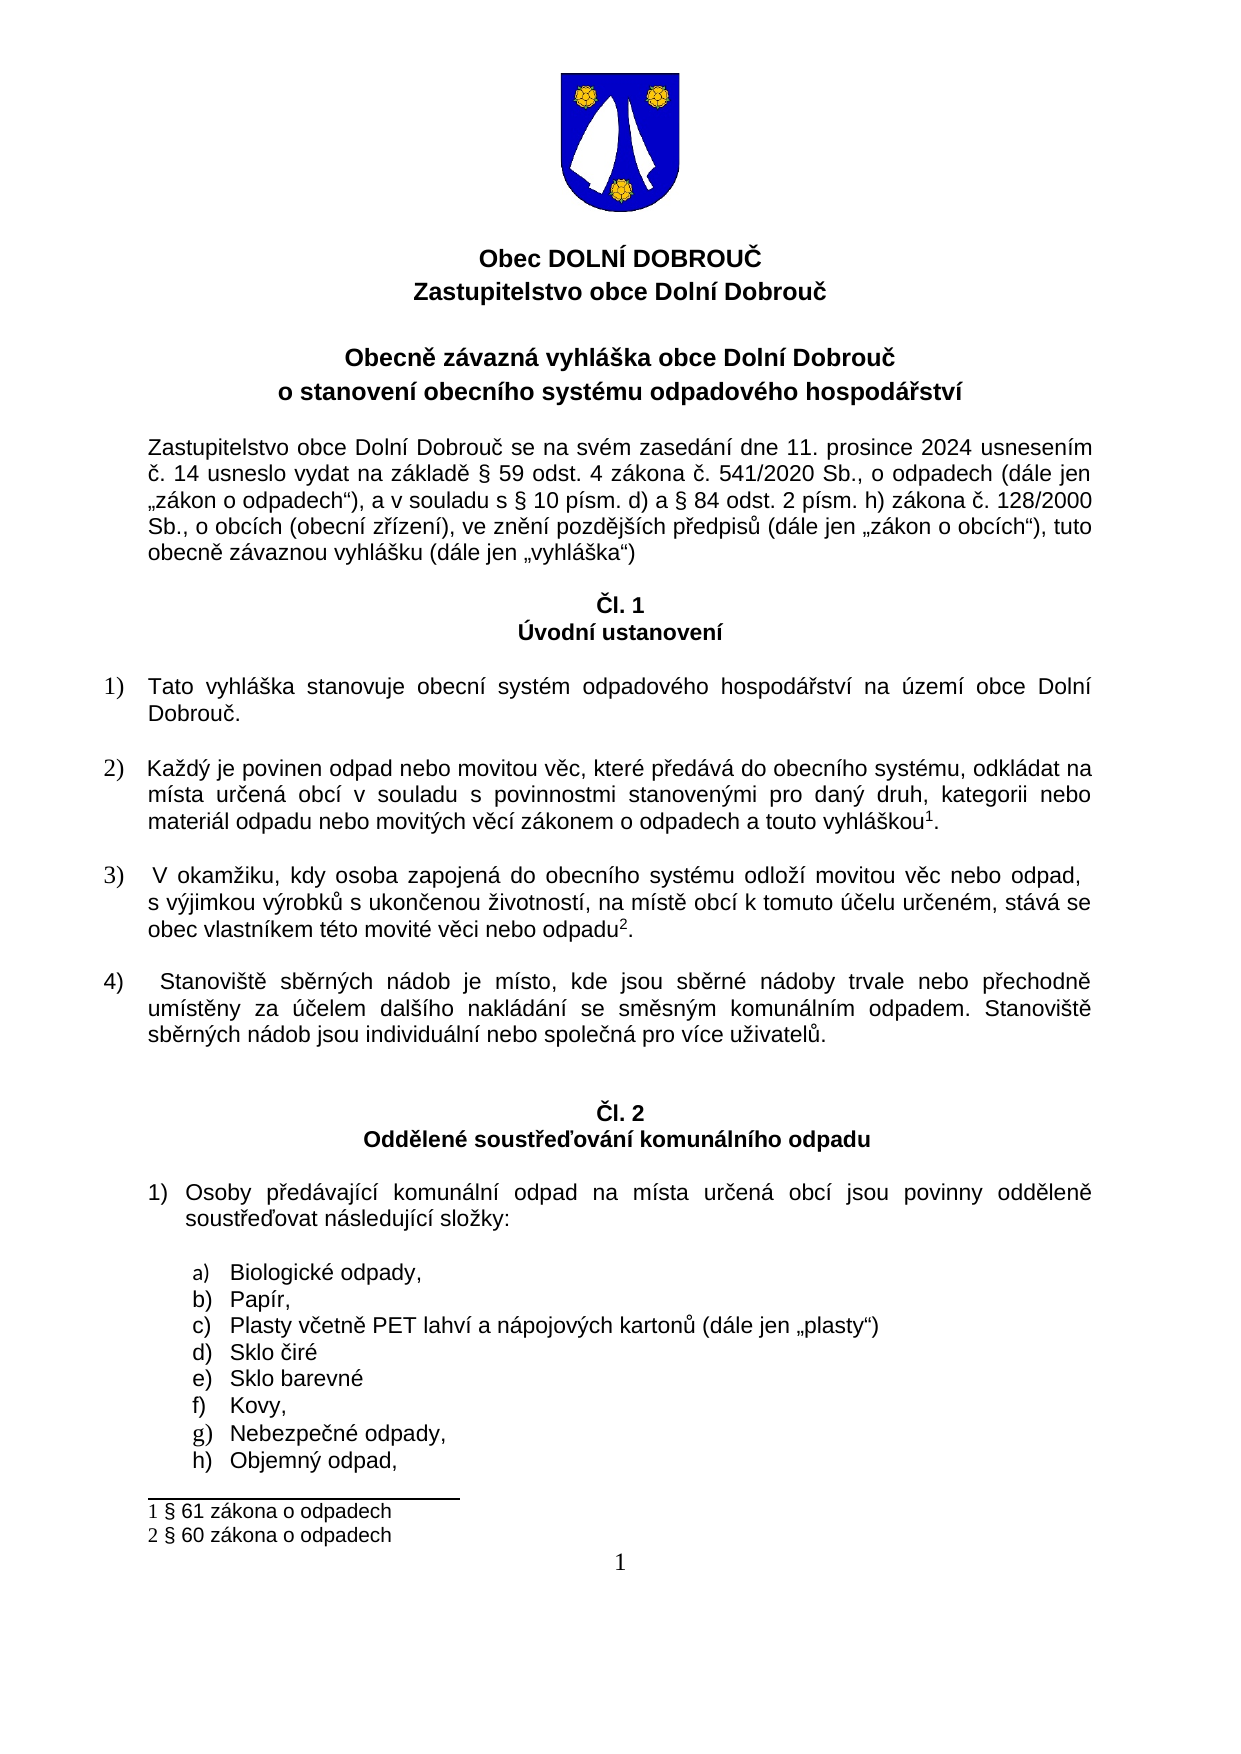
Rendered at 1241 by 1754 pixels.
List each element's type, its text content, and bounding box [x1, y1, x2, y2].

list Sklo čiré [192, 1339, 1092, 1365]
list Objemný odpad, [192, 1447, 1092, 1473]
text Obec DOLNÍ DOBROUČ [148, 244, 1092, 273]
text Zastupitelstvo obce Dolní Dobrouč se na svém zasedání dne 11. prosince 2024 usnesením č. 14 usneslo vydat na základě § 59 odst. 4 zákona č. 541/2020 Sb., o odpadech (dále jen „zákon o odpadech“), a v souladu s § 10 písm. d) a § 84 odst. 2 písm. h) zákona č. 128/2000 Sb., o obcích (obecní zřízení), ve znění pozdějších předpisů (dále jen „zákon o obcích“), tuto obecně závaznou vyhlášku (dále jen „vyhláška“) [148, 434, 1092, 566]
list Kovy, [192, 1392, 1092, 1418]
list V okamžiku, kdy osoba zapojená do obecního systému odloží movitou věc nebo odpad, s výjimkou výrobků s ukončenou životností, na místě obcí k tomuto účelu určeném, stává se obec vlastníkem této movité věci nebo odpadu. [103, 860, 1092, 942]
list Osoby předávající komunální odpad na místa určená obcí jsou povinny odděleně soustřeďovat následující složky: [148, 1179, 1092, 1232]
list Stanoviště sběrných nádob je místo, kde jsou sběrné nádoby trvale nebo přechodně umístěny za účelem dalšího nakládání se směsným komunálním odpadem. Stanoviště sběrných nádob jsou individuální nebo společná pro více uživatelů. [103, 968, 1092, 1047]
text o stanovení obecního systému odpadového hospodářství [148, 376, 1092, 405]
list Papír, [192, 1286, 1092, 1312]
list § 60 zákona o odpadech [148, 1523, 1092, 1547]
list Každý je povinen odpad nebo movitou věc, které předává do obecního systému, odkládat na místa určená obcí v souladu s povinnostmi stanovenými pro daný druh, kategorii nebo materiál odpadu nebo movitých věcí zákonem o odpadech a touto vyhláškou. [103, 753, 1092, 834]
text Zastupitelstvo obce Dolní Dobrouč [148, 277, 1092, 306]
text Obecně závazná vyhláška obce Dolní Dobrouč [148, 343, 1092, 372]
list Tato vyhláška stanovuje obecní systém odpadového hospodářství na území obce Dolní Dobrouč. [103, 671, 1092, 726]
text Čl. 1 [148, 592, 1092, 618]
subtitle Úvodní ustanovení [148, 618, 1092, 645]
list Biologické odpady, [192, 1258, 1092, 1286]
list Nebezpečné odpady, [192, 1418, 1092, 1447]
list § 61 zákona o odpadech [148, 1499, 1092, 1523]
list Sklo barevné [192, 1365, 1092, 1392]
list Plasty včetně PET lahví a nápojových kartonů (dále jen „plasty“) [192, 1312, 1092, 1339]
text Oddělené soustřeďování komunálního odpadu [148, 1126, 1092, 1153]
text Čl. 2 [148, 1100, 1092, 1126]
